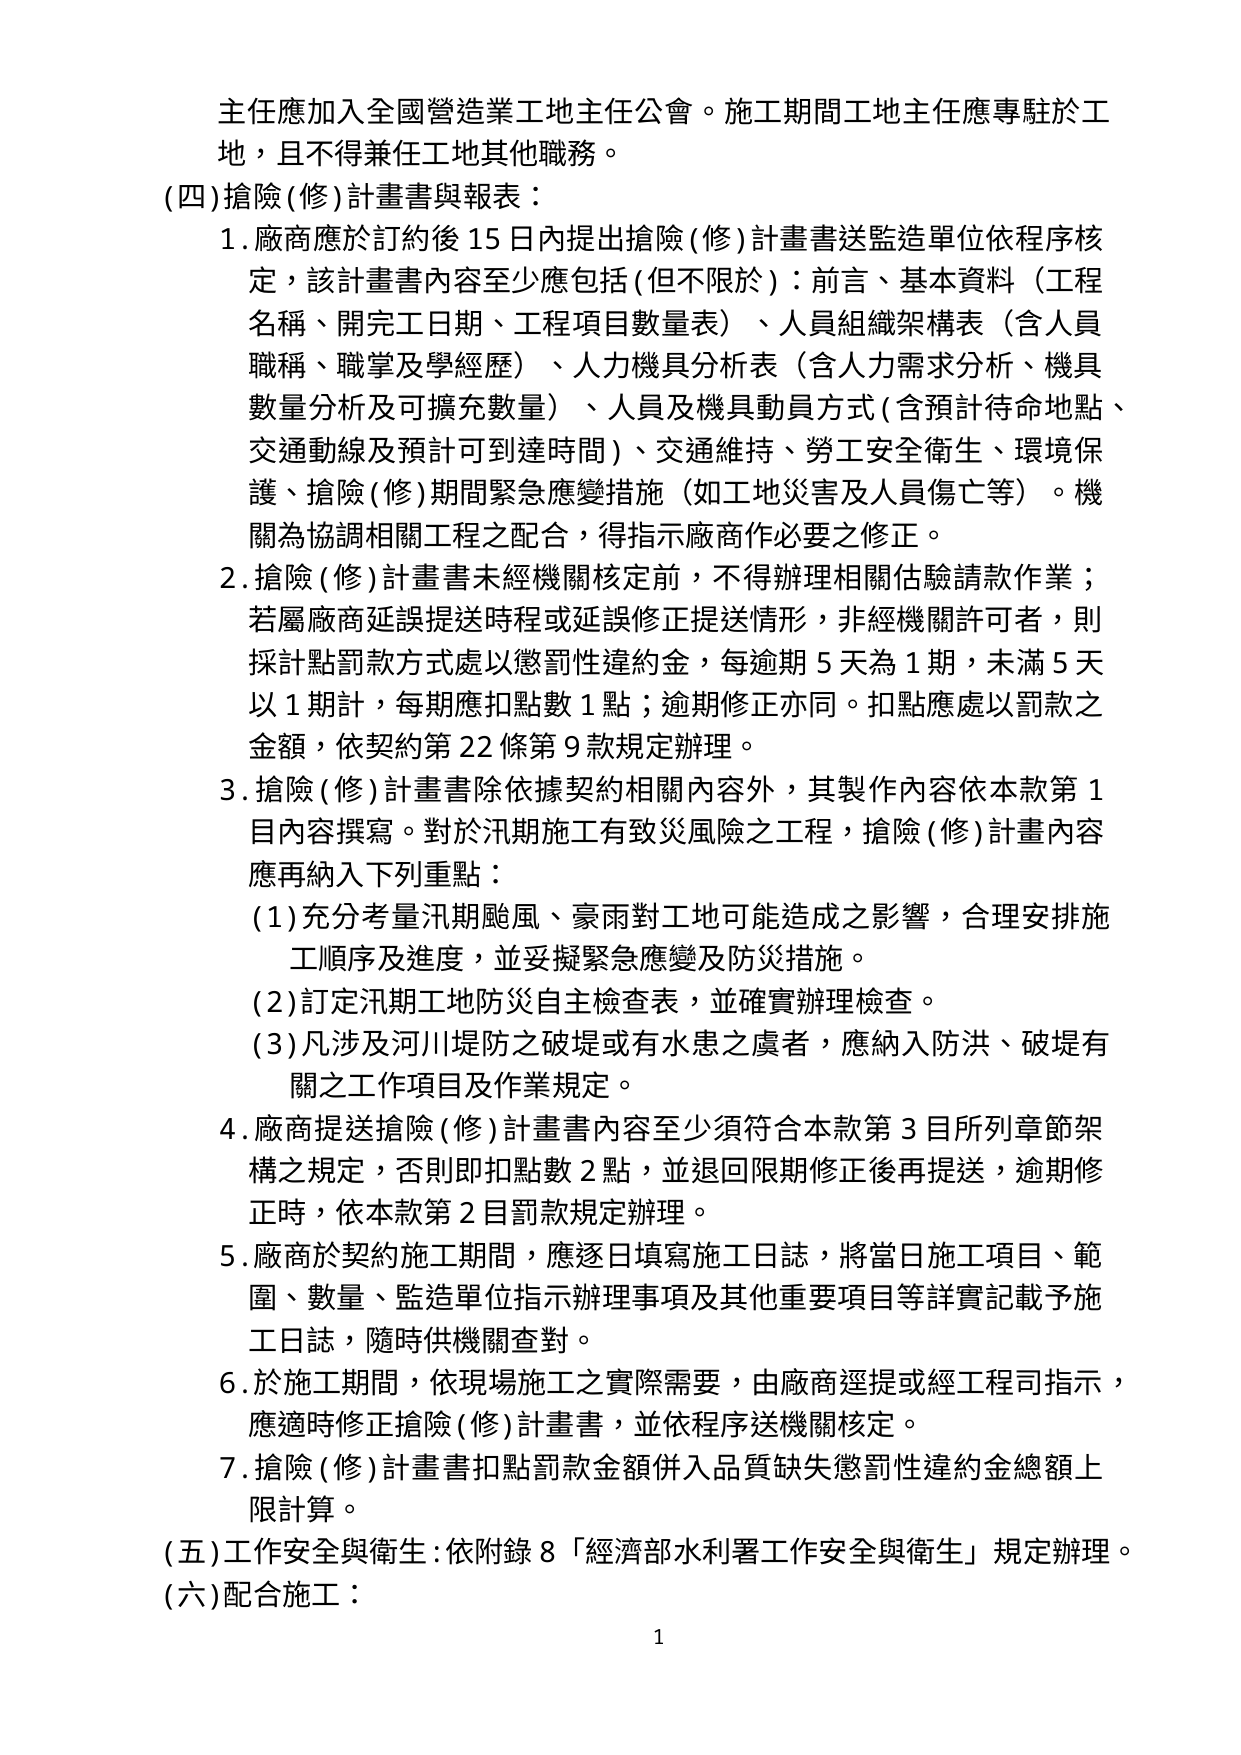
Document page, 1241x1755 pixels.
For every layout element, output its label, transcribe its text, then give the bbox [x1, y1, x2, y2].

text (3)凡涉及河川堤防之破堤或有水患之虞者，應納入防洪、破堤有關之工作項目及作業規定。 [248, 1021, 1110, 1105]
text 3.搶險(修)計畫書除依據契約相關內容外，其製作內容依本款第1目內容撰寫。對於汛期施工有致災風險之工程，搶險(修)計畫內容應再納入下列重點： [218, 766, 1104, 893]
text 4.廠商提送搶險(修)計畫書內容至少須符合本款第3目所列章節架構之規定，否則即扣點數2點，並退回限期修正後再提送，逾期修正時，依本款第2目罰款規定辦理。 [218, 1105, 1104, 1232]
text 6.於施工期間，依現場施工之實際需要，由廠商逕提或經工程司指示，應適時修正搶險(修)計畫書，並依程序送機關核定。 [218, 1359, 1104, 1444]
text 5.廠商於契約施工期間，應逐日填寫施工日誌，將當日施工項目、範圍、數量、監造單位指示辦理事項及其他重要項目等詳實記載予施工日誌，隨時供機關查對。 [218, 1232, 1104, 1359]
text (2)訂定汛期工地防災自主檢查表，並確實辦理檢查。 [248, 978, 1110, 1021]
text 1.廠商應於訂約後15日內提出搶險(修)計畫書送監造單位依程序核定，該計畫書內容至少應包括(但不限於)：前言、基本資料（工程名稱、開完工日期、工程項目數量表）、人員組織架構表（含人員職稱、職掌及學經歷）、人力機具分析表（含人力需求分析、機具數量分析及可擴充數量）、人員及機具動員方式(含預計待命地點、交通動線及預計可到達時間)、交通維持、勞工安全衛生、環境保護、搶險(修)期間緊急應變措施（如工地災害及人員傷亡等）。機關為協調相關工程之配合，得指示廠商作必要之修正。 [218, 216, 1104, 554]
text (1)充分考量汛期颱風、豪雨對工地可能造成之影響，合理安排施工順序及進度，並妥擬緊急應變及防災措施。 [248, 893, 1110, 978]
text 2.搶險(修)計畫書未經機關核定前，不得辦理相關估驗請款作業；若屬廠商延誤提送時程或延誤修正提送情形，非經機關許可者，則採計點罰款方式處以懲罰性違約金，每逾期5天為1期，未滿5天以1期計，每期應扣點數1點；逾期修正亦同。扣點應處以罰款之金額，依契約第22條第9款規定辦理。 [218, 554, 1104, 766]
text (六)配合施工： [159, 1571, 1110, 1614]
text 7.搶險(修)計畫書扣點罰款金額併入品質缺失懲罰性違約金總額上限計算。 [218, 1444, 1104, 1529]
text (五)工作安全與衛生:依附錄8「經濟部水利署工作安全與衛生」規定辦理。 [159, 1529, 1110, 1571]
text (四)搶險(修)計畫書與報表： [159, 173, 1110, 216]
text 主任應加入全國營造業工地主任公會。施工期間工地主任應專駐於工地，且不得兼任工地其他職務。 [159, 89, 1110, 173]
